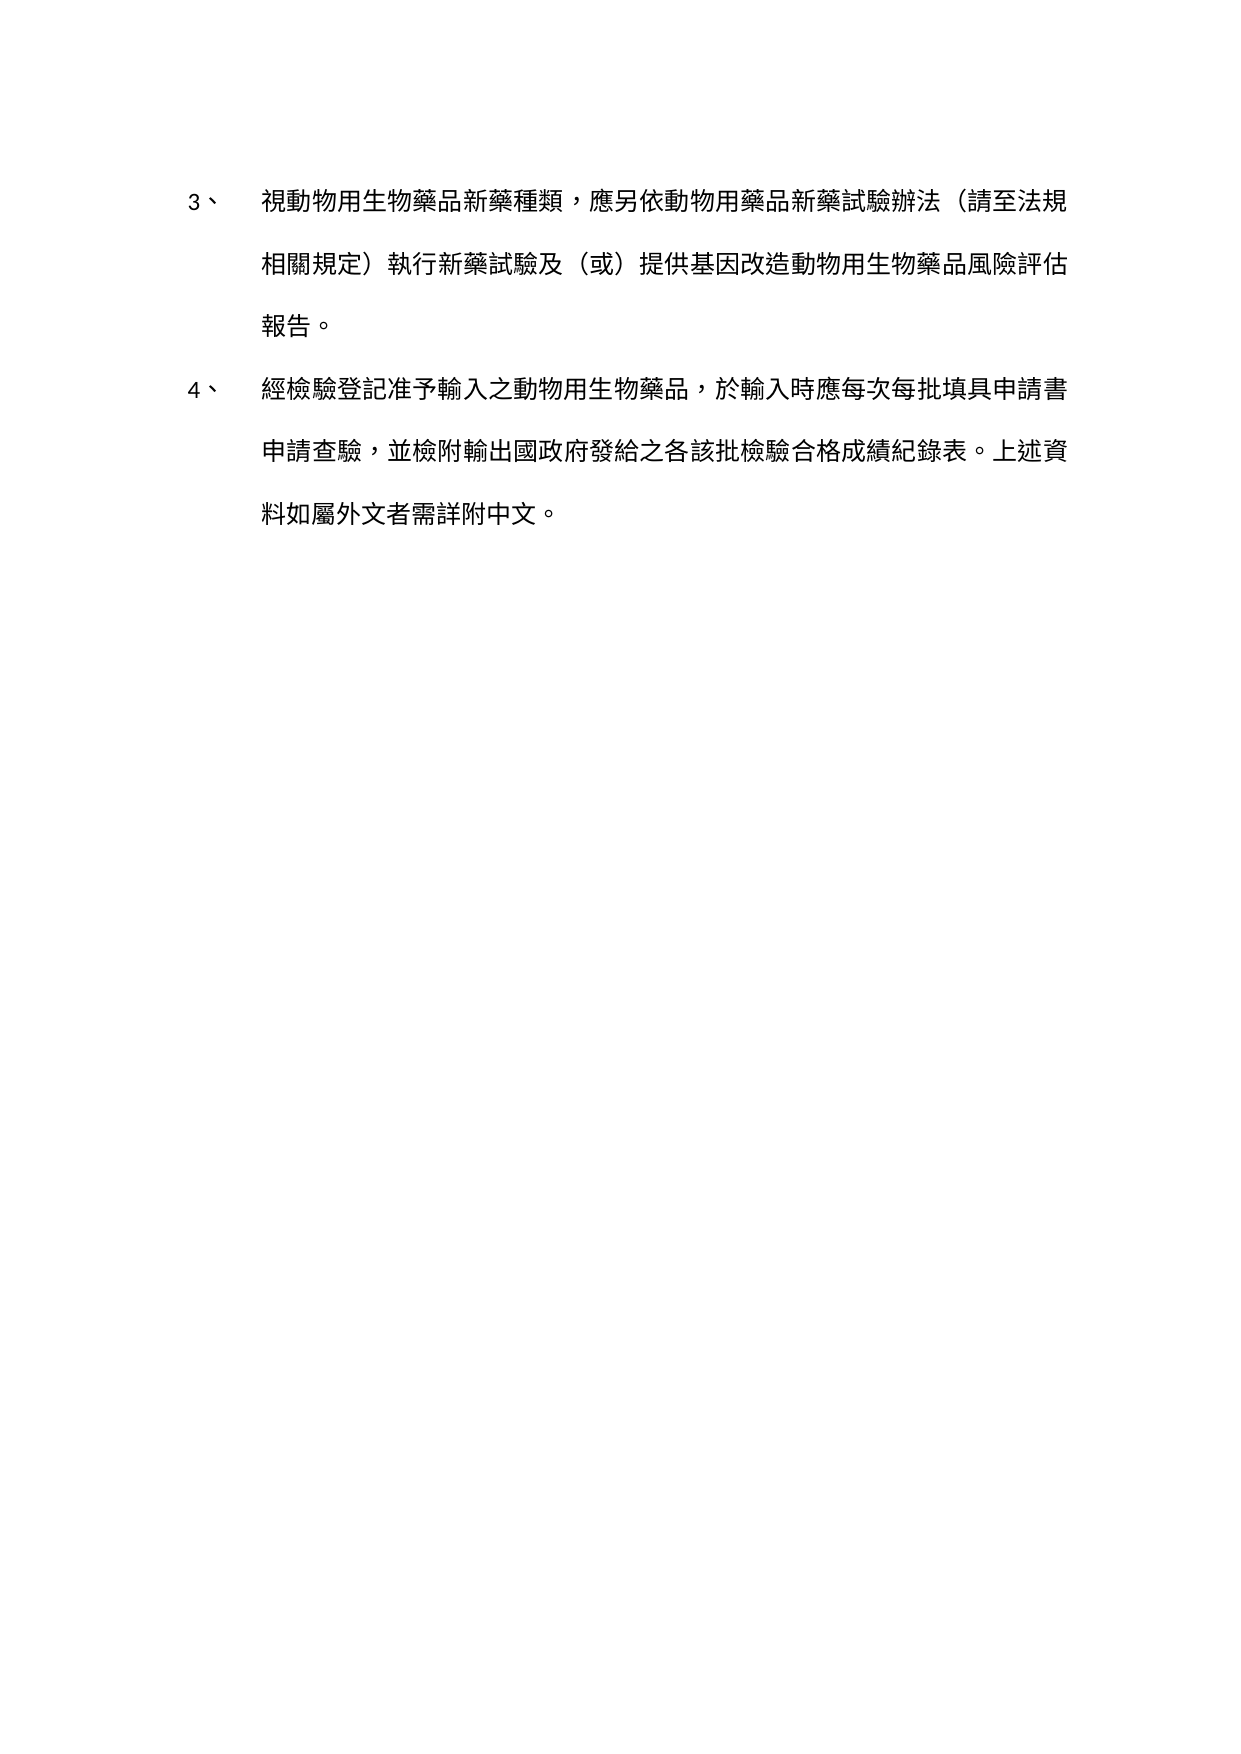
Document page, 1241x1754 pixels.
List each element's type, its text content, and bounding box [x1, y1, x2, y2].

list 經檢驗登記准予輸入之動物用生物藥品，於輸入時應每次每批填具申請書申請查驗，並檢附輸出國政府發給之各該批檢驗合格成績紀錄表。上述資料如屬外文者需詳附中文。 [187, 346, 1069, 533]
list 視動物用生物藥品新藥種類，應另依動物用藥品新藥試驗辦法（請至法規相關規定）執行新藥試驗及（或）提供基因改造動物用生物藥品風險評估報告。 [187, 158, 1069, 346]
